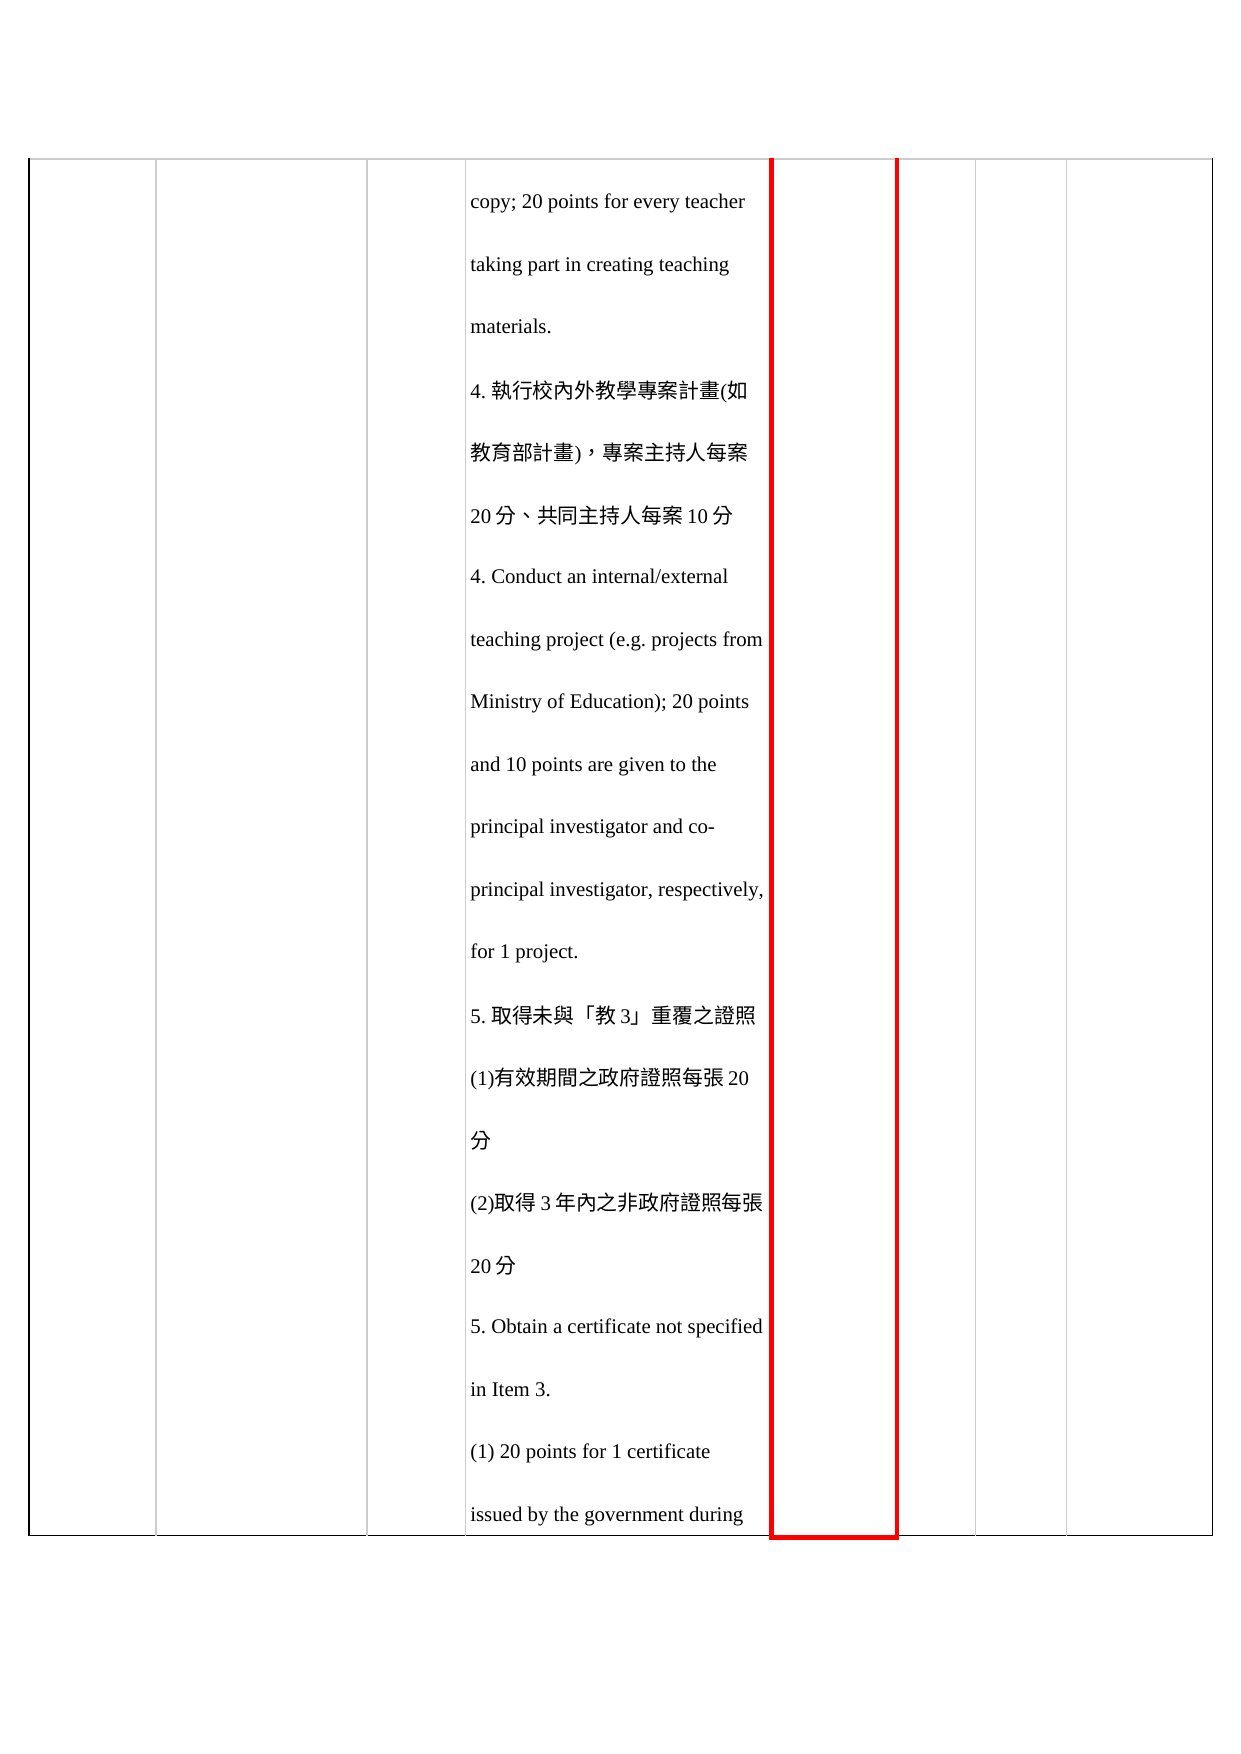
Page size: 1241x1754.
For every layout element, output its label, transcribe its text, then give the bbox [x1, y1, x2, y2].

table_cell [899, 160, 975, 1535]
table_cell [157, 160, 366, 1535]
table_cell copy; 20 points for every teacher taking part in creating teaching materials. 4. 執行校內外教學專案計畫(如教育部計畫)，專案主持人每案20分、共同主持人每案10分 4. Conduct an internal/external teaching project (e.g. projects from Ministry of Education); 20 points and 10 points are given to the principal investigator and co-principal investigator, respectively, for 1 project. 5. 取得未與「教3」重覆之證照 (1)有效期間之政府證照每張20分 (2)取得3年內之非政府證照每張20分 5. Obtain a certificate not specified in Item 3. (1) 20 points for 1 certificate issued by the government during [466, 160, 769, 1535]
table_cell [774, 160, 895, 1535]
table_cell [1067, 160, 1212, 1535]
table_cell [368, 160, 465, 1535]
table_cell [30, 160, 155, 1535]
table_cell [976, 160, 1066, 1535]
